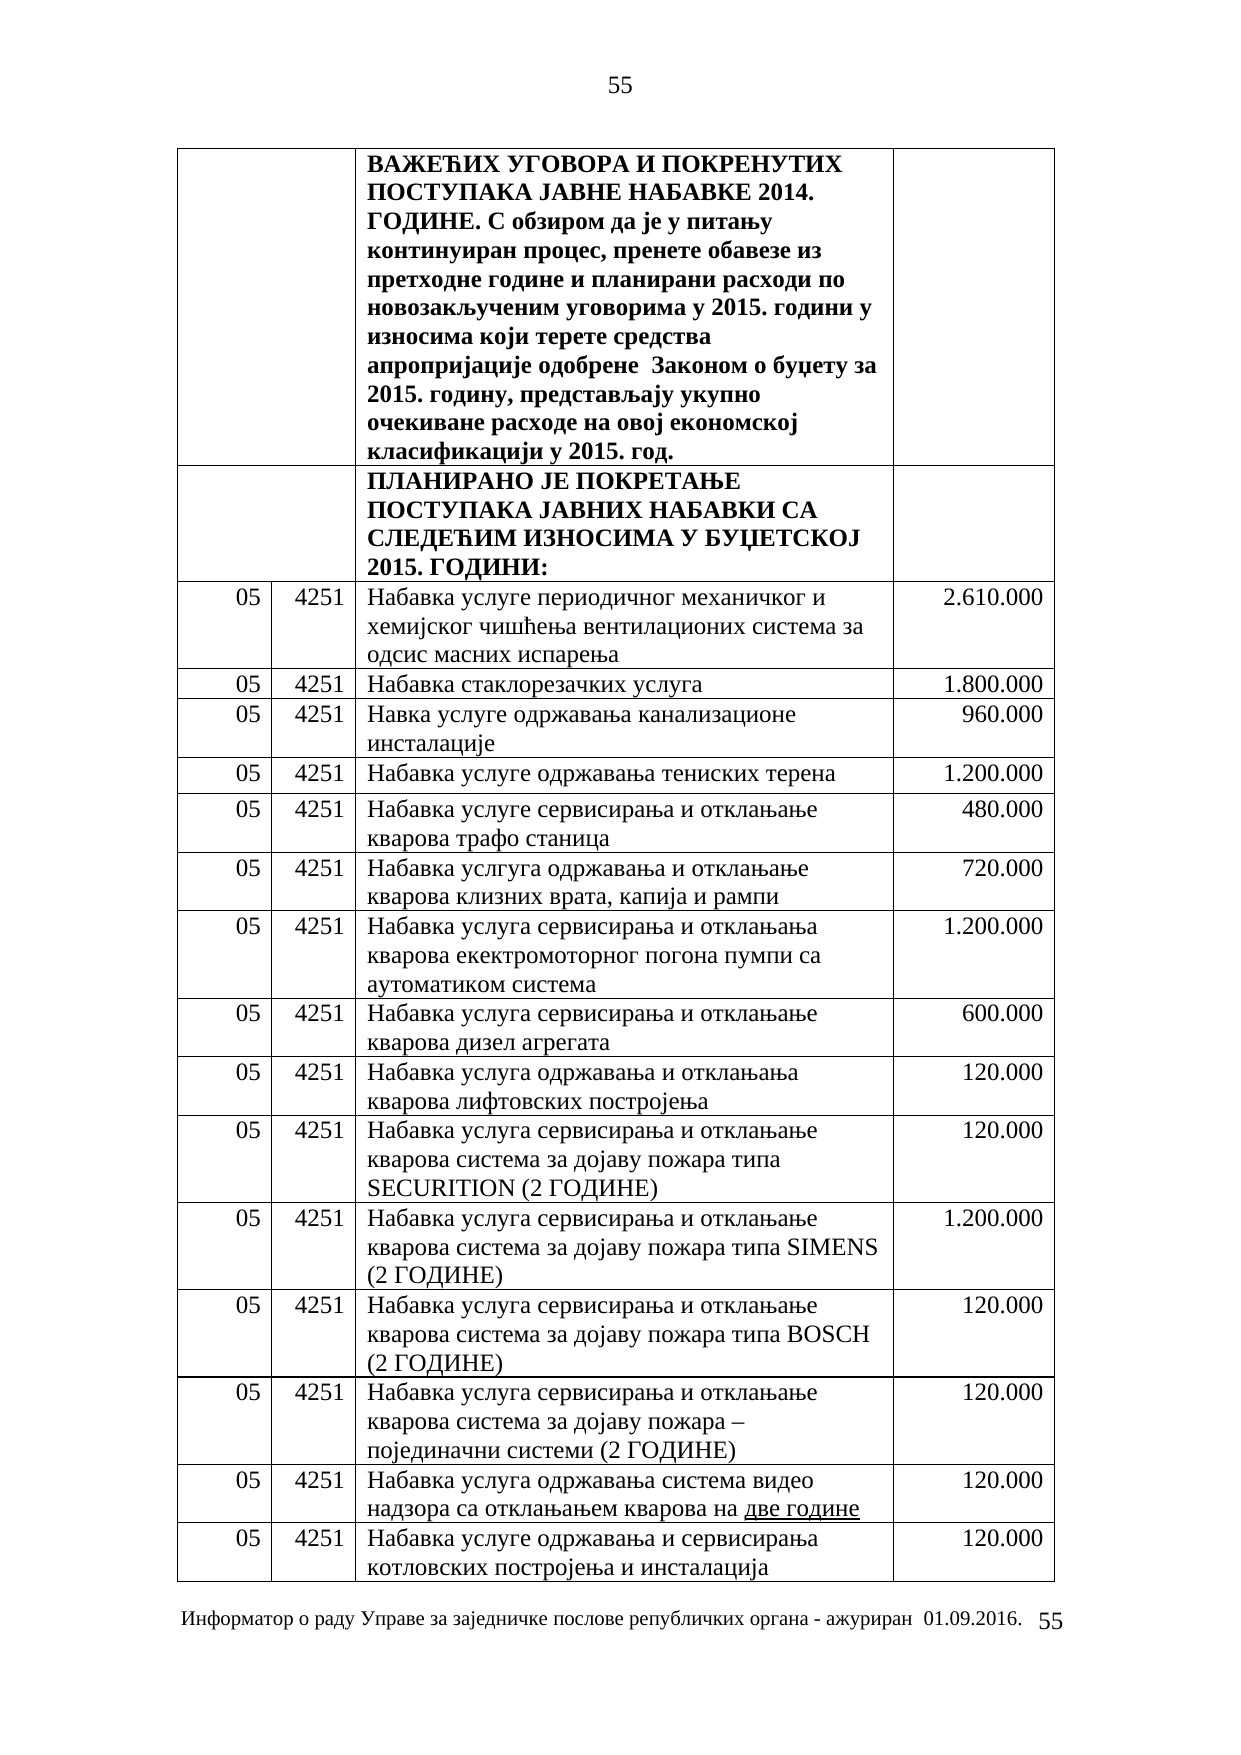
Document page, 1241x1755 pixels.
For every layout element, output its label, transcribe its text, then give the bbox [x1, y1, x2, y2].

table_cell 120.000 [894, 1378, 1054, 1464]
table_cell 120.000 [894, 1116, 1054, 1202]
table_cell 4251 [272, 669, 355, 698]
table_cell Набавка услуга сервисирања и отклањање кварова дизел агрегата [356, 999, 893, 1056]
table_cell 05 [178, 1057, 271, 1114]
table_cell 1.800.000 [894, 669, 1054, 698]
table_cell 05 [178, 699, 271, 757]
table_cell Набавка услгуга одржавања и отклањање кварова клизних врата, капија и рампи [356, 853, 893, 910]
table_cell 05 [178, 758, 271, 793]
table_cell 05 [178, 999, 271, 1056]
table_cell 05 [178, 911, 271, 997]
table_cell Набавка услуга сервисирања и отклањање кварова система за дојаву пожара типа SECURITION (2 ГОДИНЕ) [356, 1116, 893, 1202]
table_cell Набавка услуге одржавања и сервисирања котловских постројења и инсталација [356, 1523, 893, 1581]
table_cell 05 [178, 1290, 271, 1376]
table_cell 05 [178, 1465, 271, 1522]
table_cell 4251 [272, 582, 355, 668]
table_cell Набавка услуга сервисирања и отклањање кварова система за дојаву пожара типа SIMENS (2 ГОДИНЕ) [356, 1203, 893, 1289]
table_cell [894, 466, 1054, 581]
table_cell 4251 [272, 853, 355, 910]
table_cell 05 [178, 669, 271, 698]
table_cell 05 [178, 1523, 271, 1581]
table_cell [178, 149, 355, 465]
table_cell Набавка стаклорезачких услуга [356, 669, 893, 698]
table_cell 120.000 [894, 1290, 1054, 1376]
table_cell Набавка услуга одржавања система видео надзора са отклањањем кварова на две године [356, 1465, 893, 1522]
table_cell Набавка услуге одржавања тениских терена [356, 758, 893, 793]
table_cell Набавка услуга одржавања и отклањања кварова лифтовских постројења [356, 1057, 893, 1114]
table_cell 120.000 [894, 1057, 1054, 1114]
table_cell 4251 [272, 1116, 355, 1202]
table_cell 4251 [272, 911, 355, 997]
table_cell 480.000 [894, 794, 1054, 852]
table_cell Набавка услуга сервисирања и отклањање кварова система за дојаву пожара – појединачни системи (2 ГОДИНЕ) [356, 1378, 893, 1464]
table_cell 1.200.000 [894, 758, 1054, 793]
table_cell 4251 [272, 758, 355, 793]
table_cell 4251 [272, 1290, 355, 1376]
table_cell 4251 [272, 1465, 355, 1522]
table_cell 960.000 [894, 699, 1054, 757]
table_cell [178, 466, 355, 581]
table_cell 4251 [272, 1523, 355, 1581]
table_cell ВАЖЕЋИХ УГОВОРА И ПОКРЕНУТИХ ПОСТУПАКА ЈАВНЕ НАБАВКЕ 2014. ГОДИНЕ. С обзиром да је у питању континуиран процес, пренете обавезе из претходне године и планирани расходи по новозакљученим уговорима у 2015. години у износима који терете средства апропријације одобрене Законом о буџету за 2015. годину, представљају укупно очекиване расходе на овој економској класификацији у 2015. год. [356, 149, 893, 465]
table_cell 4251 [272, 794, 355, 852]
table_cell 4251 [272, 1203, 355, 1289]
table_cell 1.200.000 [894, 911, 1054, 997]
table_cell 05 [178, 582, 271, 668]
table_cell 1.200.000 [894, 1203, 1054, 1289]
table_cell 05 [178, 794, 271, 852]
table_cell Навка услуге одржавања канализационе инсталације [356, 699, 893, 757]
table_cell Набавка услуга сервисирања и отклањања кварова екектромоторног погона пумпи са аутоматиком система [356, 911, 893, 997]
table_cell 05 [178, 1203, 271, 1289]
table_cell 05 [178, 1116, 271, 1202]
table_cell 120.000 [894, 1523, 1054, 1581]
table_cell 4251 [272, 1378, 355, 1464]
table_cell Набавка услуге периодичног механичког и хемијског чишћења вентилационих система за одсис масних испарења [356, 582, 893, 668]
table_cell 600.000 [894, 999, 1054, 1056]
table_cell 4251 [272, 1057, 355, 1114]
table_cell 4251 [272, 699, 355, 757]
table_cell 05 [178, 1378, 271, 1464]
table_cell ПЛАНИРАНО ЈЕ ПОКРЕТАЊЕ ПОСТУПАКА ЈАВНИХ НАБАВКИ СА СЛЕДЕЋИМ ИЗНОСИМА У БУЏЕТСКОЈ 2015. ГОДИНИ: [356, 466, 893, 581]
table_cell 720.000 [894, 853, 1054, 910]
table_cell Набавка услуга сервисирања и отклањање кварова система за дојаву пожара типа BOSCH (2 ГОДИНЕ) [356, 1290, 893, 1376]
table_cell 4251 [272, 999, 355, 1056]
table_cell Набавка услуге сервисирања и отклањање кварова трафо станица [356, 794, 893, 852]
table_cell 2.610.000 [894, 582, 1054, 668]
table_cell 120.000 [894, 1465, 1054, 1522]
table_cell 05 [178, 853, 271, 910]
table_cell [894, 149, 1054, 465]
